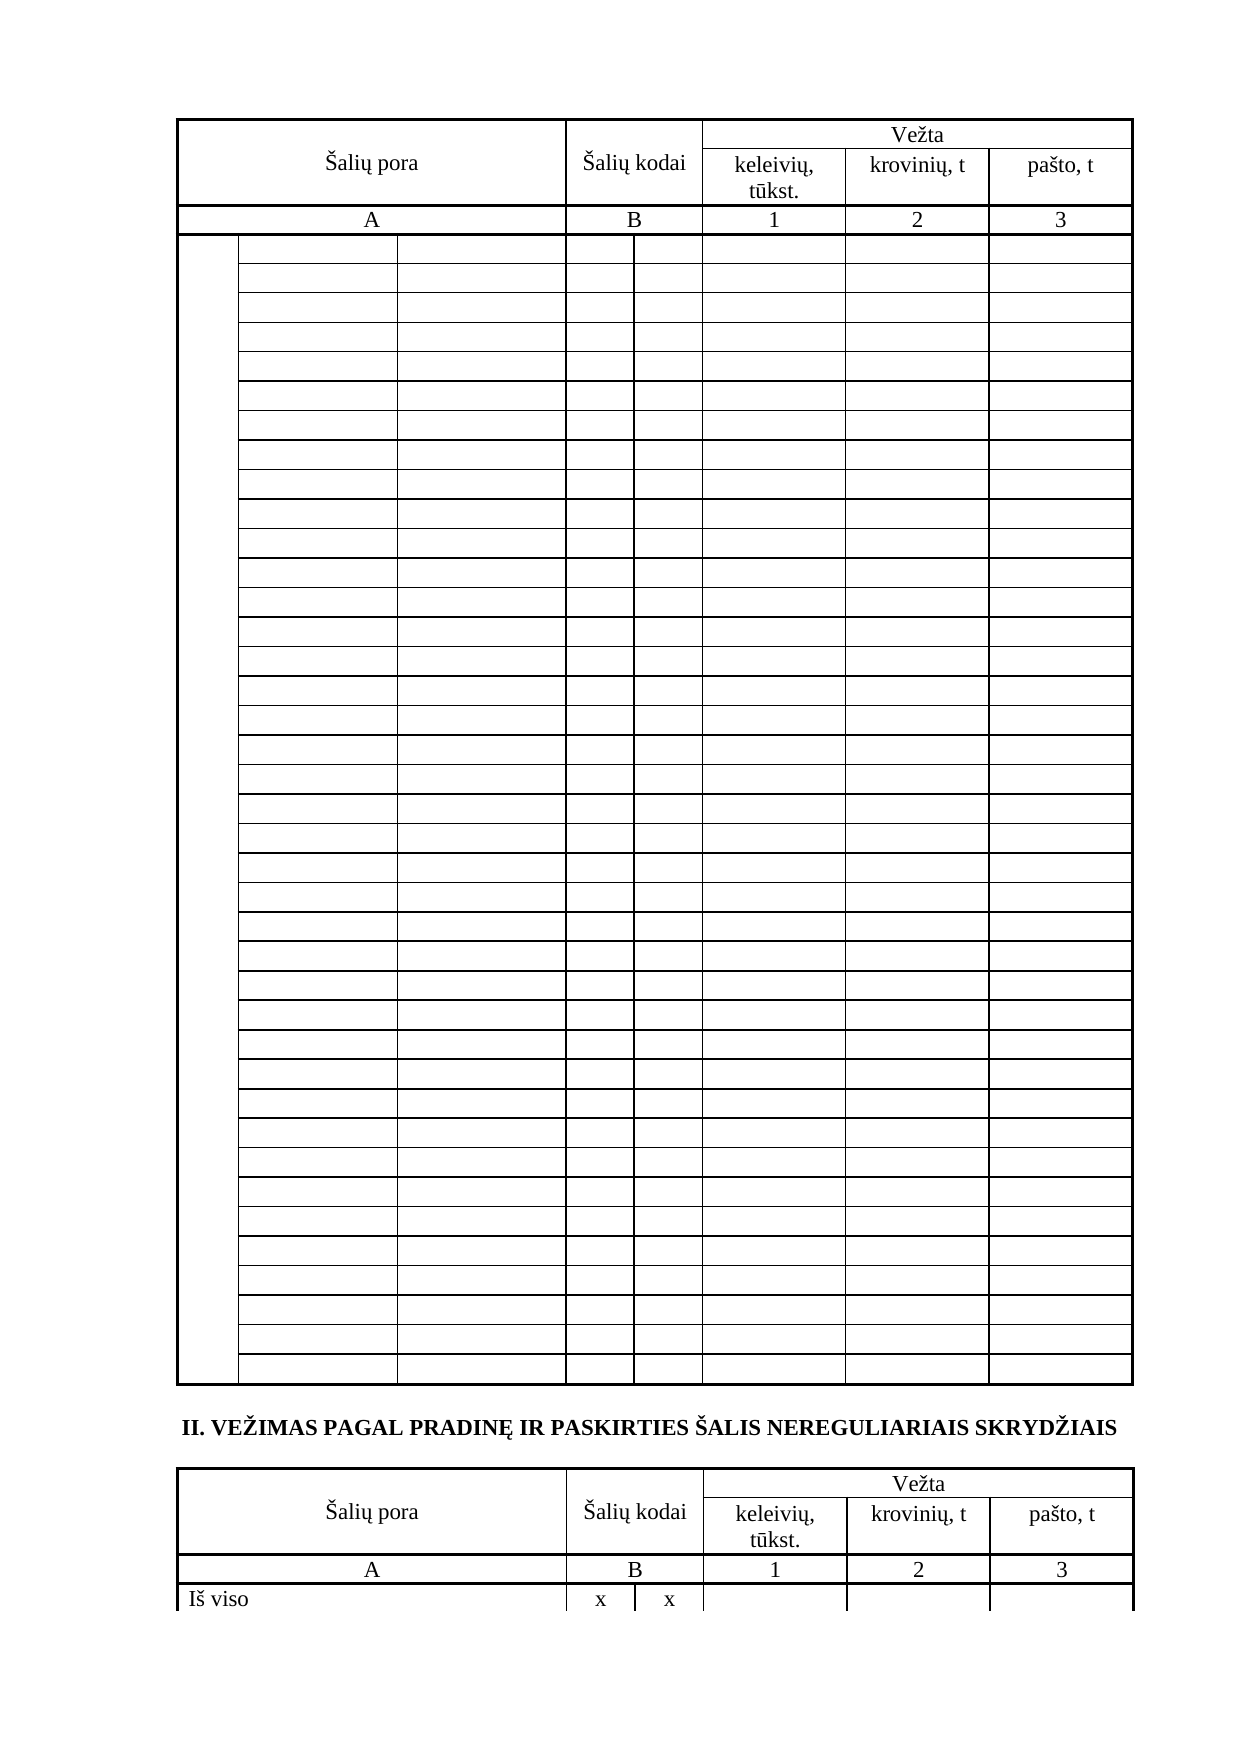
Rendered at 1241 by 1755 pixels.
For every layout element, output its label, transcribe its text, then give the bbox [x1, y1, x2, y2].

table_cell [398, 972, 565, 999]
table_cell [846, 883, 988, 911]
table_cell [635, 942, 702, 970]
table_cell [239, 1355, 397, 1383]
table_header Šalių kodai [567, 1470, 703, 1552]
table_cell [398, 441, 565, 469]
table_cell [990, 1178, 1131, 1206]
table_cell [567, 441, 633, 469]
table_header Šalių kodai [567, 121, 702, 203]
table_cell [398, 264, 565, 292]
table_cell [567, 647, 633, 675]
text II. VEŽIMAS PAGAL PRADINĘ IR PASKIRTIES ŠALIS NEREGULIARIAIS SKRYDŽIAIS [177, 1414, 1122, 1441]
table_cell [990, 883, 1131, 911]
table_cell [703, 1355, 845, 1383]
table_cell [846, 1296, 988, 1324]
table_cell [635, 559, 702, 587]
table_cell [239, 883, 397, 911]
table_cell [703, 972, 845, 999]
table_cell [990, 323, 1131, 351]
table_cell [635, 1325, 702, 1353]
table_cell x [567, 1585, 634, 1611]
table_cell [703, 411, 845, 439]
table_cell krovinių, t [846, 149, 988, 203]
table_cell [239, 795, 397, 822]
table_cell A [179, 207, 565, 233]
table_cell [990, 765, 1131, 793]
table_cell [398, 382, 565, 410]
table_cell [635, 264, 702, 292]
table_cell [567, 1355, 633, 1383]
table_cell [398, 1207, 565, 1235]
table_cell [703, 942, 845, 970]
table_cell [567, 1266, 633, 1294]
table_cell [567, 1237, 633, 1265]
table_cell [846, 647, 988, 675]
table_cell [567, 323, 633, 351]
table_cell [239, 470, 397, 498]
table_cell [990, 824, 1131, 852]
table_cell [239, 293, 397, 321]
table_cell [398, 352, 565, 380]
table_cell [703, 1207, 845, 1235]
table_cell [567, 1031, 633, 1058]
table_cell [635, 795, 702, 822]
table_cell [567, 854, 633, 881]
table_cell [846, 706, 988, 734]
table_cell [990, 1296, 1131, 1324]
table_header Šalių pora [179, 1470, 566, 1552]
table_cell [846, 382, 988, 410]
table_cell [239, 824, 397, 852]
table_cell [567, 1325, 633, 1353]
table_cell [239, 765, 397, 793]
table_cell [703, 529, 845, 557]
table_cell [635, 352, 702, 380]
table_cell [239, 677, 397, 704]
table_cell [398, 1296, 565, 1324]
table_cell [703, 470, 845, 498]
table_cell [846, 441, 988, 469]
table_cell [239, 323, 397, 351]
table_cell [567, 1296, 633, 1324]
table_cell B [567, 1556, 703, 1582]
table_cell [239, 500, 397, 528]
table_cell [398, 883, 565, 911]
table_cell [990, 1355, 1131, 1383]
table_cell [398, 618, 565, 646]
table_cell [567, 1060, 633, 1088]
table_cell [703, 736, 845, 763]
table_cell [567, 942, 633, 970]
table_cell [567, 264, 633, 292]
table_cell [398, 411, 565, 439]
table_cell [635, 382, 702, 410]
table_cell [846, 1355, 988, 1383]
table_cell 1 [704, 1556, 846, 1582]
table_cell [846, 1031, 988, 1058]
table_cell [239, 352, 397, 380]
table_cell [990, 1031, 1131, 1058]
table_cell [635, 736, 702, 763]
table_cell [398, 1148, 565, 1176]
table_cell [703, 1031, 845, 1058]
table_cell [239, 972, 397, 999]
table_cell [635, 913, 702, 940]
table_cell [703, 706, 845, 734]
table_cell [846, 765, 988, 793]
table_cell [635, 529, 702, 557]
table_cell [846, 1178, 988, 1206]
table_cell [990, 942, 1131, 970]
table_header Vežta [704, 1470, 1132, 1497]
table_cell [846, 1090, 988, 1117]
table_cell [635, 854, 702, 881]
table_cell [398, 1237, 565, 1265]
table_cell [846, 1119, 988, 1147]
table_cell [846, 264, 988, 292]
table_cell [846, 1060, 988, 1088]
table_cell [567, 293, 633, 321]
table_cell [990, 382, 1131, 410]
table_cell [990, 1001, 1131, 1029]
table_cell [635, 765, 702, 793]
table_cell [703, 824, 845, 852]
table_cell [703, 913, 845, 940]
table_cell [703, 559, 845, 587]
table_cell [635, 411, 702, 439]
table_cell [567, 1001, 633, 1029]
table_cell [567, 1090, 633, 1117]
table_cell [567, 883, 633, 911]
table_cell [635, 1090, 702, 1117]
table_cell [990, 1148, 1131, 1176]
table_cell [239, 1178, 397, 1206]
table_cell [846, 236, 988, 262]
table_cell [703, 1237, 845, 1265]
table_cell [635, 1266, 702, 1294]
table_cell [703, 264, 845, 292]
table_cell [398, 559, 565, 587]
table_cell [990, 236, 1131, 262]
table_cell [239, 1296, 397, 1324]
table_cell [635, 1237, 702, 1265]
table_cell [704, 1585, 846, 1611]
table_cell [990, 1207, 1131, 1235]
table_cell [703, 618, 845, 646]
table_cell [239, 913, 397, 940]
table_cell [703, 1266, 845, 1294]
table_cell [635, 500, 702, 528]
table_cell [398, 913, 565, 940]
table_cell [846, 323, 988, 351]
table_cell [567, 706, 633, 734]
table_cell [703, 1148, 845, 1176]
table_cell [635, 323, 702, 351]
table_cell [398, 854, 565, 881]
table_cell [990, 293, 1131, 321]
table_cell [239, 942, 397, 970]
table_cell [567, 913, 633, 940]
table_cell [567, 1207, 633, 1235]
table_cell [990, 529, 1131, 557]
table_cell [703, 500, 845, 528]
table_cell [567, 352, 633, 380]
table_cell [635, 677, 702, 704]
table_cell [239, 382, 397, 410]
table_header Vežta [703, 121, 1131, 148]
table_cell [635, 236, 702, 262]
table_cell pašto, t [991, 1498, 1132, 1552]
table_cell [703, 1001, 845, 1029]
table_cell [703, 1060, 845, 1088]
table_cell [846, 352, 988, 380]
table_cell [703, 382, 845, 410]
table_cell 1 [703, 207, 845, 233]
table_cell [703, 1090, 845, 1117]
table_cell [567, 588, 633, 616]
table_cell [990, 972, 1131, 999]
table_cell [239, 618, 397, 646]
table_cell [635, 1060, 702, 1088]
table_cell [703, 441, 845, 469]
table_cell [239, 441, 397, 469]
table_cell [846, 470, 988, 498]
table_cell krovinių, t [848, 1498, 989, 1552]
table_cell [635, 706, 702, 734]
table_cell [567, 529, 633, 557]
table_cell [239, 236, 397, 262]
table_cell [567, 1148, 633, 1176]
table_cell [398, 1060, 565, 1088]
table_cell [990, 588, 1131, 616]
table_cell [567, 1178, 633, 1206]
table_header Šalių pora [179, 121, 565, 203]
table_cell [398, 236, 565, 262]
table_cell [567, 470, 633, 498]
table_cell [398, 824, 565, 852]
table_cell [990, 795, 1131, 822]
table_cell [846, 1266, 988, 1294]
table_cell [567, 677, 633, 704]
table_cell [846, 1325, 988, 1353]
table_cell [398, 677, 565, 704]
table_cell Iš viso [179, 1585, 566, 1611]
table_cell [635, 293, 702, 321]
table_cell B [567, 207, 702, 233]
table_cell [567, 795, 633, 822]
table_cell [567, 1119, 633, 1147]
table_cell keleivių, tūkst. [704, 1498, 846, 1552]
table_cell [990, 706, 1131, 734]
table_cell [239, 1325, 397, 1353]
table_cell [398, 1031, 565, 1058]
table_cell [990, 1325, 1131, 1353]
table_cell [239, 647, 397, 675]
table_cell [239, 1031, 397, 1058]
table_cell [990, 500, 1131, 528]
table_cell [567, 411, 633, 439]
table_cell [635, 883, 702, 911]
table_cell keleivių, tūkst. [703, 149, 845, 203]
table_cell [567, 559, 633, 587]
table_cell [635, 1178, 702, 1206]
table_cell [398, 795, 565, 822]
table_cell [846, 529, 988, 557]
table_cell [635, 588, 702, 616]
table_cell x [636, 1585, 703, 1611]
table_cell [398, 1178, 565, 1206]
table_cell [703, 677, 845, 704]
table_cell [567, 236, 633, 262]
table_cell [398, 500, 565, 528]
table_cell [703, 323, 845, 351]
table_cell [398, 647, 565, 675]
table_cell [703, 1296, 845, 1324]
table_cell [398, 588, 565, 616]
table_cell [846, 588, 988, 616]
table_cell 3 [991, 1556, 1132, 1582]
table_cell [991, 1585, 1132, 1611]
table_cell [990, 264, 1131, 292]
table_cell [239, 1207, 397, 1235]
table_cell [846, 293, 988, 321]
table_cell [846, 942, 988, 970]
table_cell [239, 1119, 397, 1147]
table_cell [239, 264, 397, 292]
table_cell 2 [848, 1556, 989, 1582]
table_cell [846, 1237, 988, 1265]
table_cell [398, 323, 565, 351]
table_cell [398, 1325, 565, 1353]
table_cell [239, 706, 397, 734]
table_cell [398, 1090, 565, 1117]
table_cell [398, 942, 565, 970]
table_cell [703, 1119, 845, 1147]
table_cell [703, 236, 845, 262]
table_cell pašto, t [990, 149, 1131, 203]
table_cell [567, 382, 633, 410]
table_cell [239, 529, 397, 557]
table_cell [703, 588, 845, 616]
table_cell [703, 795, 845, 822]
table_cell [846, 1148, 988, 1176]
table_cell [239, 559, 397, 587]
table_cell [703, 647, 845, 675]
table_cell [398, 706, 565, 734]
table_cell [398, 765, 565, 793]
table_cell [990, 1266, 1131, 1294]
table_cell [990, 352, 1131, 380]
table_cell [990, 1090, 1131, 1117]
table_cell [990, 411, 1131, 439]
table_cell 2 [846, 207, 988, 233]
table_cell [990, 736, 1131, 763]
table_cell [635, 1207, 702, 1235]
table_cell [703, 1325, 845, 1353]
table_cell [703, 765, 845, 793]
table_cell [239, 1266, 397, 1294]
table_cell [635, 972, 702, 999]
table_cell [846, 736, 988, 763]
table_cell [846, 824, 988, 852]
table_cell [635, 618, 702, 646]
table_cell [239, 1060, 397, 1088]
table_cell [846, 677, 988, 704]
table_cell [990, 913, 1131, 940]
table_cell [239, 1237, 397, 1265]
table_cell [846, 795, 988, 822]
table_cell [239, 854, 397, 881]
table_cell [635, 1001, 702, 1029]
table_cell [635, 1119, 702, 1147]
table_cell [990, 854, 1131, 881]
table_cell [846, 500, 988, 528]
table_cell [846, 1001, 988, 1029]
table_cell [635, 470, 702, 498]
table_cell [990, 1237, 1131, 1265]
table_cell [239, 1148, 397, 1176]
table_cell [635, 1355, 702, 1383]
table_cell [990, 441, 1131, 469]
table_cell [239, 736, 397, 763]
table_cell [990, 618, 1131, 646]
table_cell [635, 1296, 702, 1324]
table_cell [239, 588, 397, 616]
table_cell [703, 293, 845, 321]
table_cell [567, 736, 633, 763]
table_cell [398, 1001, 565, 1029]
table_cell [398, 736, 565, 763]
table_cell [635, 824, 702, 852]
table_cell [846, 411, 988, 439]
table_cell [179, 236, 238, 1383]
table_cell [703, 1178, 845, 1206]
table_cell 3 [990, 207, 1131, 233]
table_cell [703, 854, 845, 881]
table_cell [846, 1207, 988, 1235]
table_cell [846, 618, 988, 646]
table_cell [990, 1060, 1131, 1088]
table_cell [635, 441, 702, 469]
table_cell [239, 1001, 397, 1029]
table_cell [398, 293, 565, 321]
table_cell [846, 854, 988, 881]
table_cell [990, 559, 1131, 587]
table_cell [239, 411, 397, 439]
table_cell A [179, 1556, 566, 1582]
table_cell [567, 972, 633, 999]
table_cell [567, 618, 633, 646]
table_cell [239, 1090, 397, 1117]
table_cell [567, 765, 633, 793]
table_cell [703, 883, 845, 911]
table_cell [846, 972, 988, 999]
table_cell [567, 500, 633, 528]
table_cell [635, 647, 702, 675]
table_cell [846, 559, 988, 587]
table_cell [990, 470, 1131, 498]
table_cell [846, 913, 988, 940]
table_cell [635, 1031, 702, 1058]
table_cell [398, 470, 565, 498]
table_cell [398, 1266, 565, 1294]
table_cell [990, 647, 1131, 675]
table_cell [703, 352, 845, 380]
table_cell [398, 529, 565, 557]
table_cell [990, 677, 1131, 704]
table_cell [848, 1585, 989, 1611]
table_cell [398, 1355, 565, 1383]
table_cell [635, 1148, 702, 1176]
table_cell [990, 1119, 1131, 1147]
table_cell [567, 824, 633, 852]
table_cell [398, 1119, 565, 1147]
